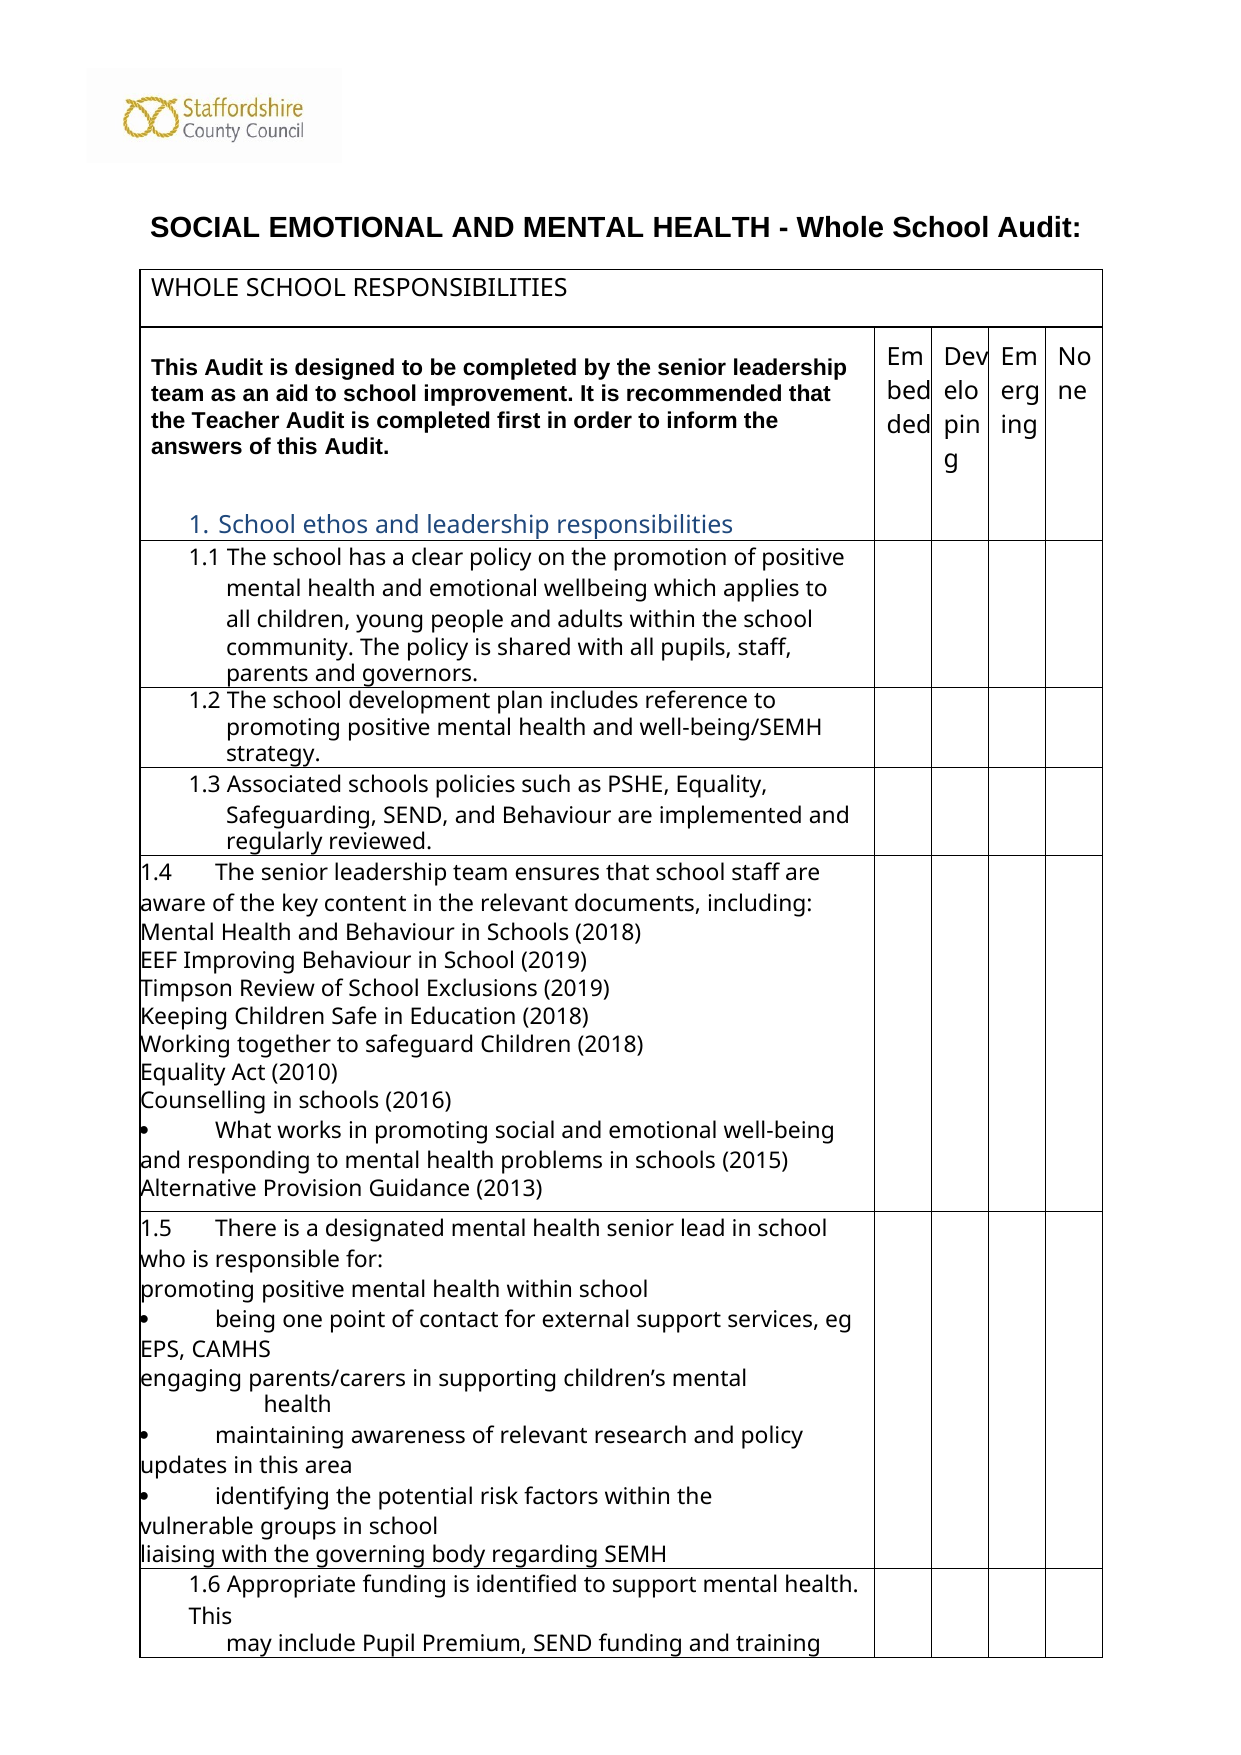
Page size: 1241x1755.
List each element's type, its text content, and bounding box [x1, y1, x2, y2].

table_cell [1046, 1569, 1102, 1657]
table_cell [1046, 856, 1102, 1211]
table_cell [932, 1212, 988, 1567]
table_cell [1046, 1212, 1102, 1567]
table_cell [989, 541, 1045, 687]
table_cell 1.2 The school development plan includes reference to promoting positive mental health and well-being/SEMH strategy. [141, 688, 874, 767]
table_cell 1.3 Associated schools policies such as PSHE, Equality, Safeguarding, SEND, and Behaviour are implemented and regularly reviewed. [141, 768, 874, 854]
table_cell [875, 1212, 931, 1567]
table_cell The senior leadership team ensures that school staff are aware of the key content in the relevant documents, including: Mental Health and Behaviour in Schools (2018) EEF Improving Behaviour in School (2019) Timpson Review of School Exclusions (2019) Keeping Children Safe in Education (2018) Working together to safeguard Children (2018) Equality Act (2010) Counselling in schools (2016) What works in promoting social and emotional well-being and responding to mental health problems in schools (2015) Alternative Provision Guidance (2013) [141, 856, 874, 1211]
table_cell There is a designated mental health senior lead in school who is responsible for: promoting positive mental health within school being one point of contact for external support services, eg EPS, CAMHS engaging parents/carers in supporting children’s mental health maintaining awareness of relevant research and policy updates in this area identifying the potential risk factors within the vulnerable groups in school liaising with the governing body regarding SEMH [141, 1212, 874, 1567]
table_cell [932, 1569, 988, 1657]
table_cell Embedded [875, 328, 931, 539]
table_cell [875, 541, 931, 687]
table_cell [989, 1212, 1045, 1567]
table_cell [989, 1569, 1045, 1657]
table_cell [932, 688, 988, 767]
table_cell [1046, 541, 1102, 687]
text SOCIAL EMOTIONAL AND MENTAL HEALTH - Whole School Audit: [150, 210, 1113, 243]
table_cell Emerging [989, 328, 1045, 539]
table_cell [989, 768, 1045, 854]
table_cell [1046, 688, 1102, 767]
table_cell [932, 768, 988, 854]
table_cell [875, 688, 931, 767]
table_cell [932, 541, 988, 687]
table_cell [1046, 768, 1102, 854]
table_cell Developing [932, 328, 988, 539]
table_cell 1.1 The school has a clear policy on the promotion of positive mental health and emotional wellbeing which applies to all children, young people and adults within the school community. The policy is shared with all pupils, staff, parents and governors. [141, 541, 874, 687]
table_cell [989, 688, 1045, 767]
table_cell [875, 856, 931, 1211]
table_cell [932, 856, 988, 1211]
table_cell This Audit is designed to be completed by the senior leadership team as an aid to school improvement. It is recommended that the Teacher Audit is completed first in order to inform the answers of this Audit. 1. School ethos and leadership responsibilities [141, 328, 874, 539]
table_cell [989, 856, 1045, 1211]
table_cell None [1046, 328, 1102, 539]
table_header WHOLE SCHOOL RESPONSIBILITIES [141, 270, 1102, 326]
table_cell [875, 768, 931, 854]
table_cell [875, 1569, 931, 1657]
table_cell 1.6 Appropriate funding is identified to support mental health. This may include Pupil Premium, SEND funding and training [141, 1569, 874, 1657]
